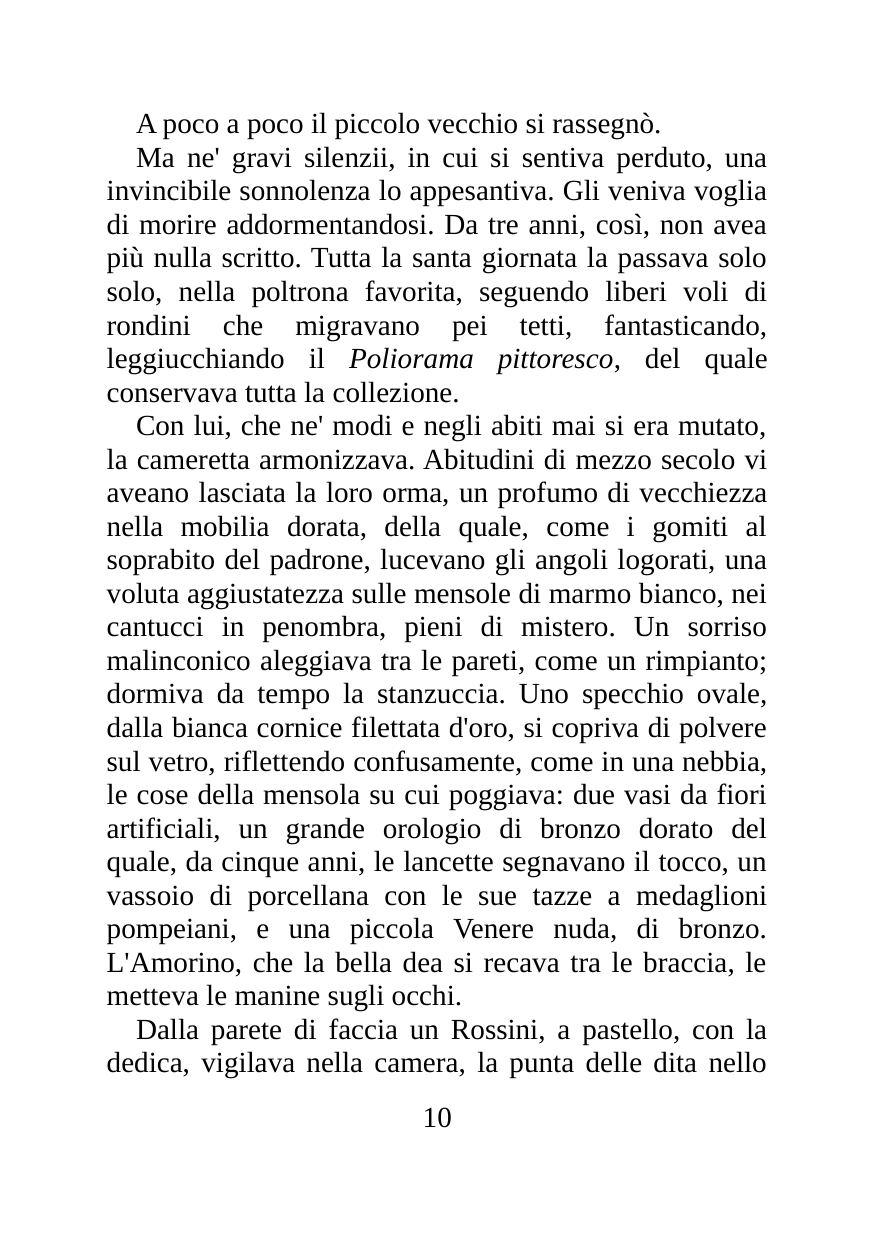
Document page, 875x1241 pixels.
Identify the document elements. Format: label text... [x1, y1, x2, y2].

text Con lui, che ne' modi e negli abiti mai si era mutato, la cameretta armonizzava. Abitudini di mezzo secolo vi aveano lasciata la loro orma, un profumo di vecchiezza nella mobilia dorata, della quale, come i gomiti al soprabito del padrone, lucevano gli angoli logorati, una voluta aggiustatezza sulle mensole di marmo bianco, nei cantucci in penombra, pieni di mistero. Un sorriso malinconico aleggiava tra le pareti, come un rimpianto; dormiva da tempo la stanzuccia. Uno specchio ovale, dalla bianca cornice filettata d'oro, si copriva di polvere sul vetro, riflettendo confusamente, come in una nebbia, le cose della mensola su cui poggiava: due vasi da fiori artificiali, un grande orologio di bronzo dorato del quale, da cinque anni, le lancette segnavano il tocco, un vassoio di porcellana con le sue tazze a medaglioni pompeiani, e una piccola Venere nuda, di bronzo. L'Amorino, che la bella dea si recava tra le braccia, le metteva le manine sugli occhi. [106, 408, 768, 1012]
text Dalla parete di faccia un Rossini, a pastello, con la dedica, vigilava nella camera, la punta delle dita nello [106, 1012, 768, 1079]
text A poco a poco il piccolo vecchio si rassegnò. [106, 106, 768, 140]
text Ma ne' gravi silenzii, in cui si sentiva perduto, una invincibile sonnolenza lo appesantiva. Gli veniva voglia di morire addormentandosi. Da tre anni, così, non avea più nulla scritto. Tutta la santa giornata la passava solo solo, nella poltrona favorita, seguendo liberi voli di rondini che migravano pei tetti, fantasticando, leggiucchiando il Poliorama pittoresco, del quale conservava tutta la collezione. [106, 140, 768, 408]
